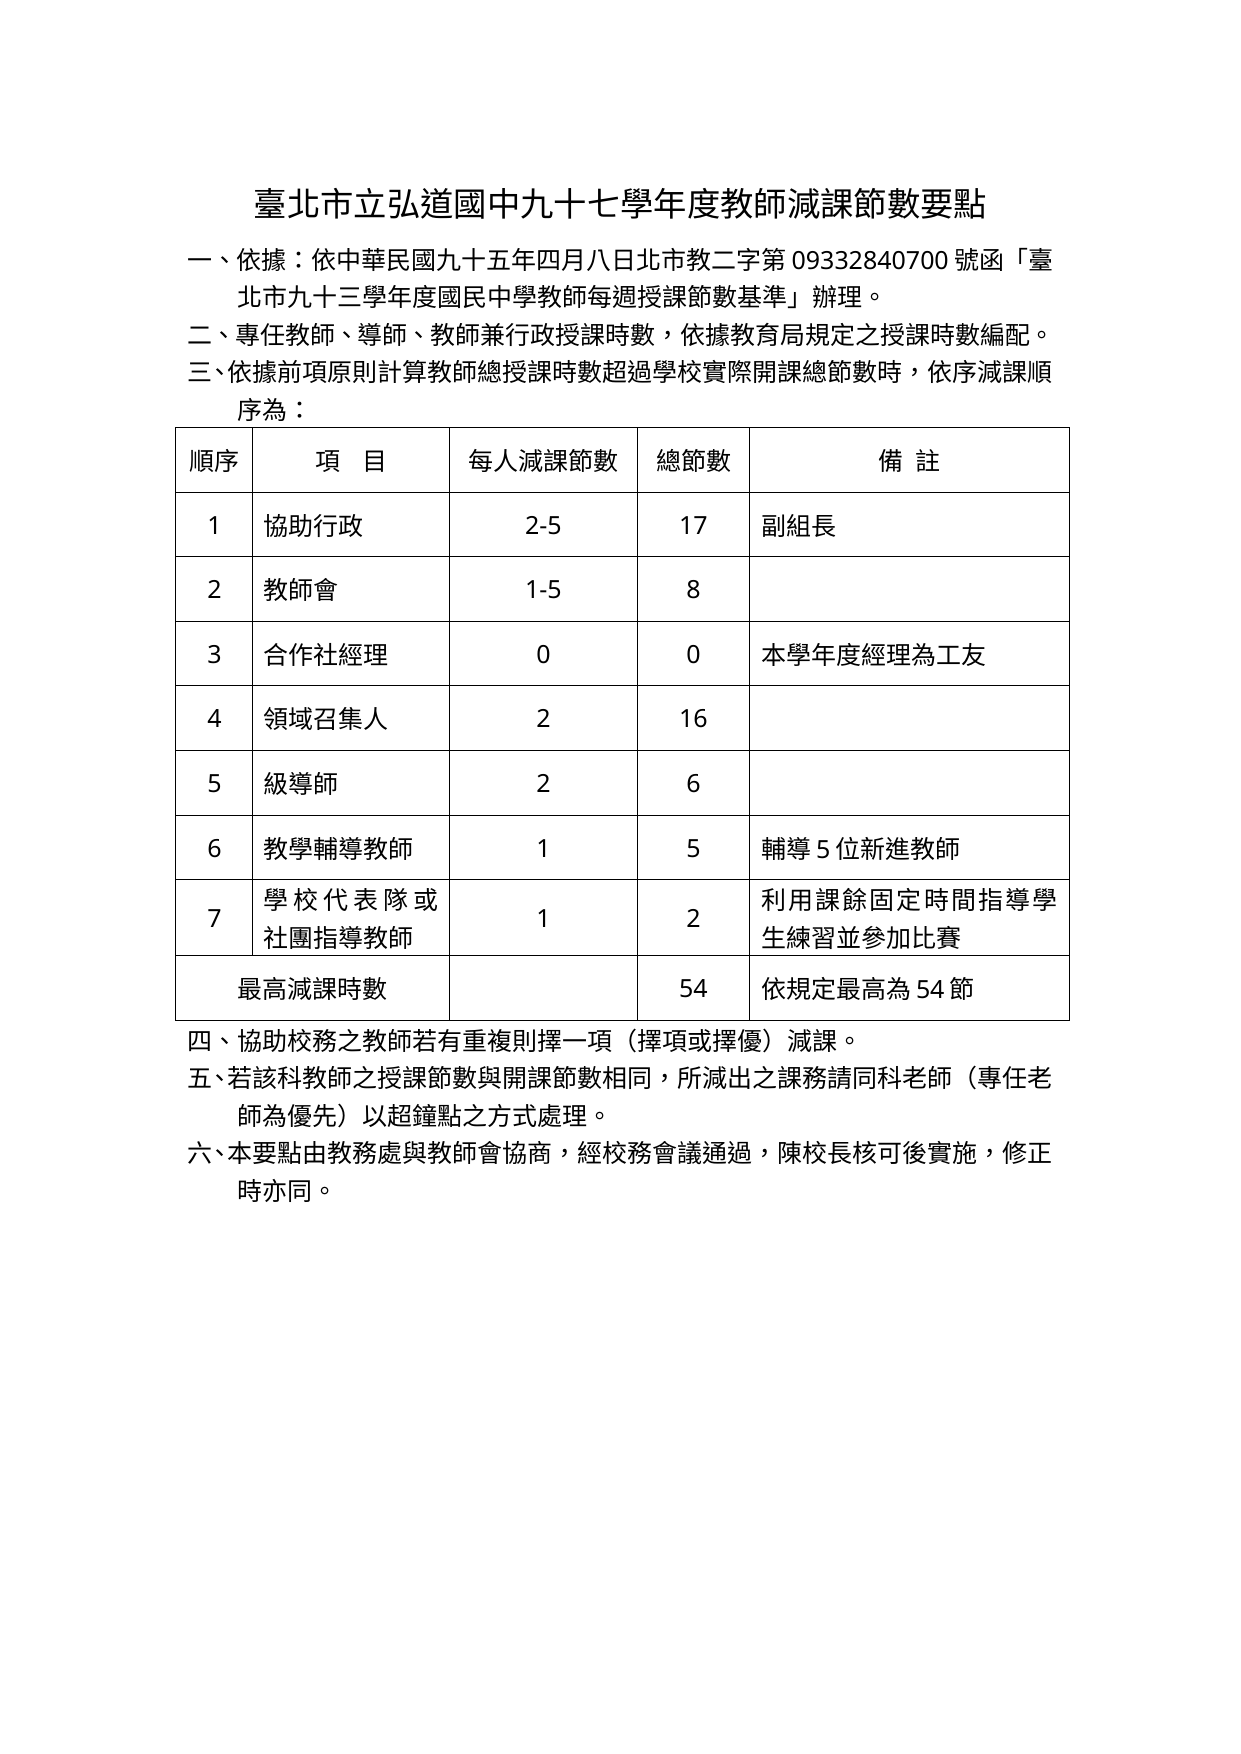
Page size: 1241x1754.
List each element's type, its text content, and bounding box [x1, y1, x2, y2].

table_cell 2 [450, 751, 637, 814]
text 五、若該科教師之授課節數與開課節數相同，所減出之課務請同科老師（專任老師為優先）以超鐘點之方式處理。 [187, 1058, 1053, 1133]
table_cell 6 [176, 816, 252, 879]
table_header 順序 [176, 428, 252, 492]
table_cell 1 [450, 816, 637, 879]
table_cell 教師會 [253, 557, 449, 621]
table_cell 領域召集人 [253, 686, 449, 750]
text 六、本要點由教務處與教師會協商，經校務會議通過，陳校長核可後實施，修正時亦同。 [187, 1133, 1053, 1208]
table_cell 利用課餘固定時間指導學生練習並參加比賽 [750, 880, 1069, 955]
table_cell [750, 751, 1069, 814]
text 臺北市立弘道國中九十七學年度教師減課節數要點 [187, 164, 1053, 239]
table_cell [750, 557, 1069, 621]
table_cell 副組長 [750, 493, 1069, 556]
table_cell 1 [176, 493, 252, 556]
table_header 項 目 [253, 428, 449, 492]
table_cell 1 [450, 880, 637, 955]
table_cell 7 [176, 880, 252, 955]
table_cell 輔導5位新進教師 [750, 816, 1069, 879]
table_cell 16 [638, 686, 749, 750]
table_cell [450, 956, 637, 1020]
table_cell 本學年度經理為工友 [750, 622, 1069, 685]
table_cell 17 [638, 493, 749, 556]
table_cell 0 [638, 622, 749, 685]
table_cell 最高減課時數 [176, 956, 449, 1020]
table_cell 5 [176, 751, 252, 814]
table_cell 教學輔導教師 [253, 816, 449, 879]
table_cell 2-5 [450, 493, 637, 556]
table_cell 學校代表隊或社團指導教師 [253, 880, 449, 955]
table_cell 0 [450, 622, 637, 685]
table_cell 級導師 [253, 751, 449, 814]
table_header 每人減課節數 [450, 428, 637, 492]
table_cell 依規定最高為54節 [750, 956, 1069, 1020]
table_cell 6 [638, 751, 749, 814]
text 四、協助校務之教師若有重複則擇一項（擇項或擇優）減課。 [187, 1021, 1053, 1058]
table_cell 2 [176, 557, 252, 621]
text 三、依據前項原則計算教師總授課時數超過學校實際開課總節數時，依序減課順序為： [187, 352, 1053, 427]
text 二、專任教師、導師、教師兼行政授課時數，依據教育局規定之授課時數編配。 [187, 314, 1053, 352]
table_header 備 註 [750, 428, 1069, 492]
table_cell 合作社經理 [253, 622, 449, 685]
table_cell 3 [176, 622, 252, 685]
table_header 總節數 [638, 428, 749, 492]
table_cell [750, 686, 1069, 750]
table_cell 2 [638, 880, 749, 955]
table_cell 1-5 [450, 557, 637, 621]
table_cell 54 [638, 956, 749, 1020]
table_cell 2 [450, 686, 637, 750]
table_cell 5 [638, 816, 749, 879]
text 一、依據：依中華民國九十五年四月八日北市教二字第09332840700號函「臺北市九十三學年度國民中學教師每週授課節數基準」辦理。 [187, 239, 1053, 314]
table_cell 8 [638, 557, 749, 621]
table_cell 4 [176, 686, 252, 750]
table_cell 協助行政 [253, 493, 449, 556]
